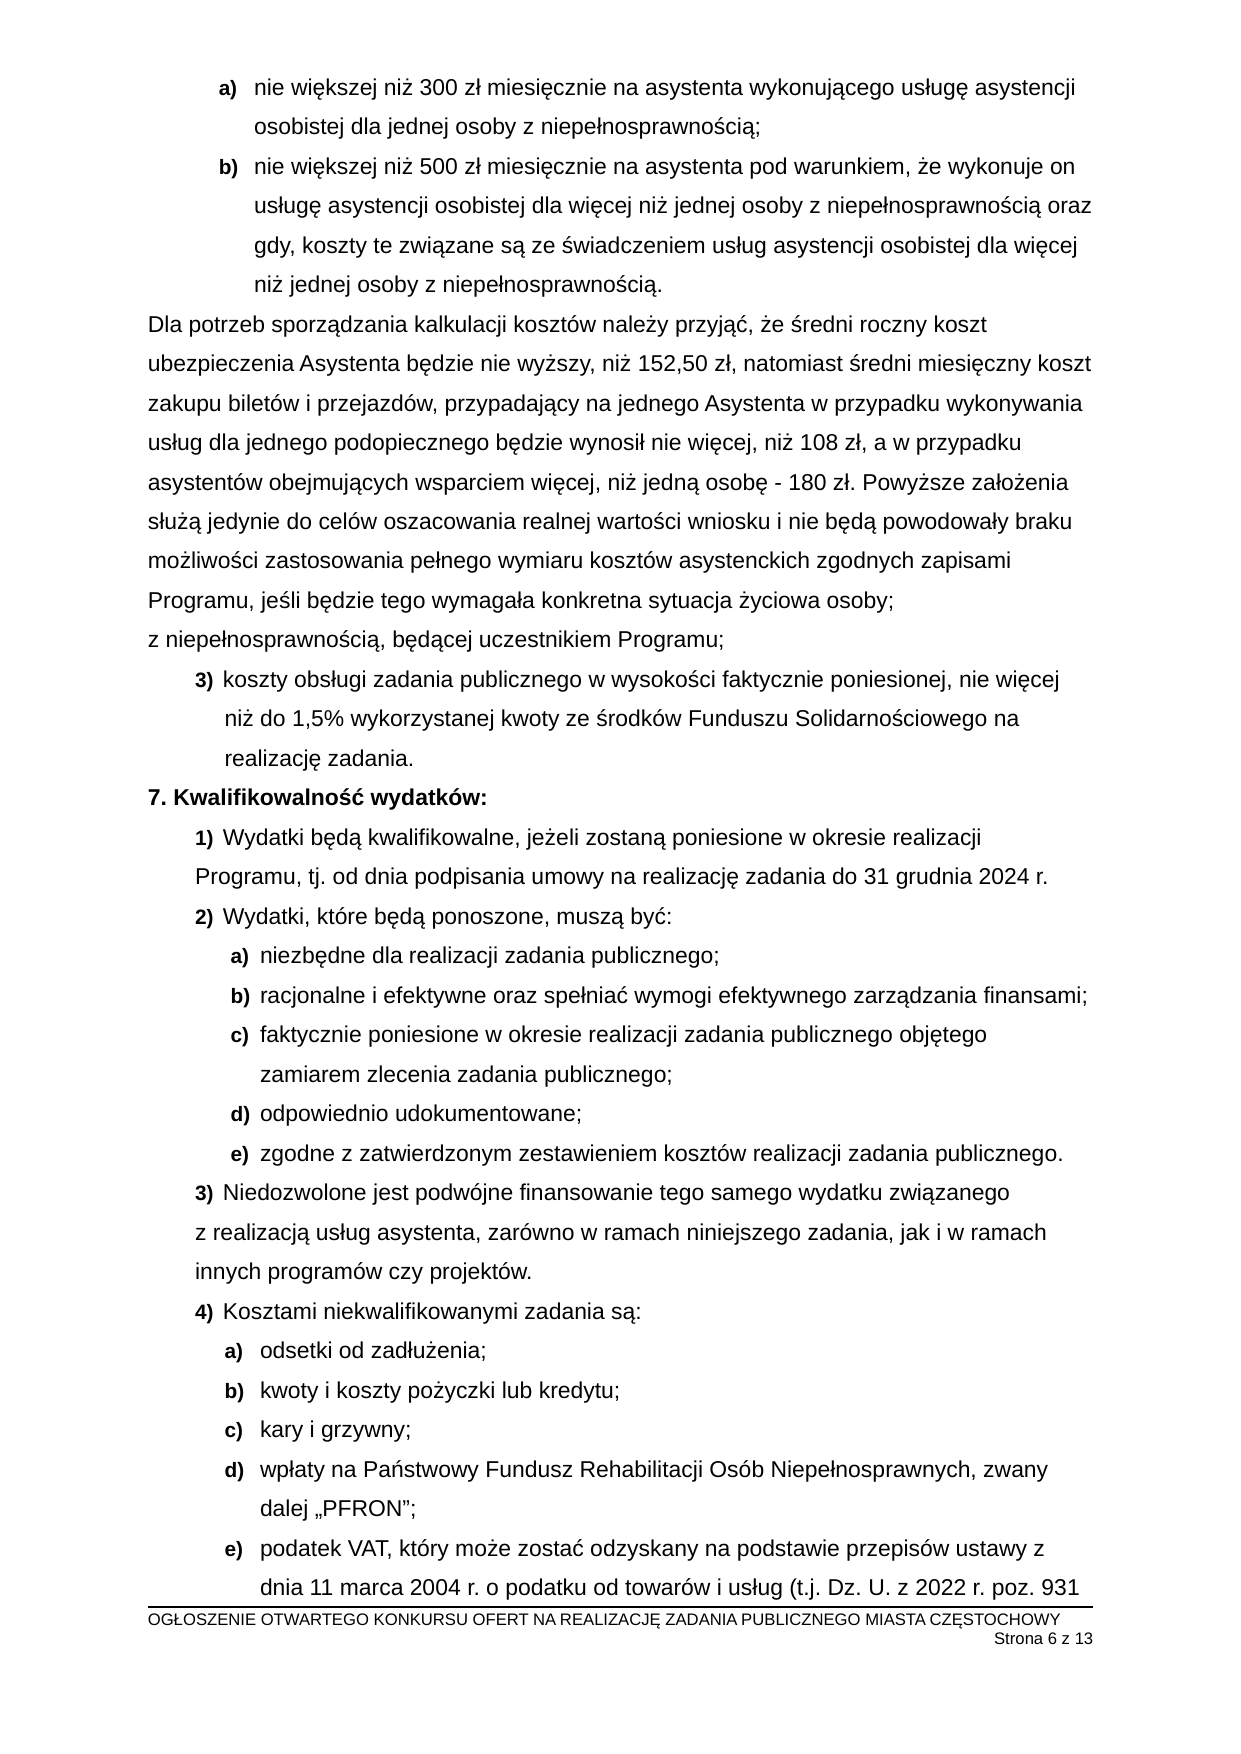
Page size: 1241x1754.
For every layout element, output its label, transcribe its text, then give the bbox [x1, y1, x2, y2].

list kwoty i koszty pożyczki lub kredytu; [224, 1377, 1093, 1403]
list nie większej niż 500 zł miesięcznie na asystenta pod warunkiem, że wykonuje on usługę asystencji osobistej dla więcej niż jednej osoby z niepełnosprawnością oraz gdy, koszty te związane są ze świadczeniem usług asystencji osobistej dla więcej niż jednej osoby z niepełnosprawnością. [218, 153, 1093, 297]
list niezbędne dla realizacji zadania publicznego; [230, 942, 1093, 969]
list faktycznie poniesione w okresie realizacji zadania publicznego objętego zamiarem zlecenia zadania publicznego; [230, 1021, 1093, 1087]
list zgodne z zatwierdzonym zestawieniem kosztów realizacji zadania publicznego. [230, 1140, 1093, 1166]
list Dla potrzeb sporządzania kalkulacji kosztów należy przyjąć, że średni roczny koszt ubezpieczenia Asystenta będzie nie wyższy, niż 152,50 zł, natomiast średni miesięczny koszt zakupu biletów i przejazdów, przypadający na jednego Asystenta w przypadku wykonywania usług dla jednego podopiecznego będzie wynosił nie więcej, niż 108 zł, a w przypadku asystentów obejmujących wsparciem więcej, niż jedną osobę - 180 zł. Powyższe założenia służą jedynie do celów oszacowania realnej wartości wniosku i nie będą powodowały braku możliwości zastosowania pełnego wymiaru kosztów asystenckich zgodnych zapisami Programu, jeśli będzie tego wymagała konkretna sytuacja życiowa osoby; z niepełnosprawnością, będącej uczestnikiem Programu; [148, 311, 1093, 653]
list Wydatki, które będą ponoszone, muszą być: [195, 903, 1093, 929]
list 7. Kwalifikowalność wydatków: [148, 784, 1093, 811]
list nie większej niż 300 zł miesięcznie na asystenta wykonującego usługę asystencji osobistej dla jednej osoby z niepełnosprawnością; [218, 74, 1093, 139]
list podatek VAT, który może zostać odzyskany na podstawie przepisów ustawy z dnia 11 marca 2004 r. o podatku od towarów i usług (t.j. Dz. U. z 2022 r. poz. 931 [224, 1534, 1093, 1600]
list kary i grzywny; [224, 1416, 1093, 1442]
list Kosztami niekwalifikowanymi zadania są: [195, 1298, 1093, 1324]
list racjonalne i efektywne oraz spełniać wymogi efektywnego zarządzania finansami; [230, 982, 1093, 1008]
list koszty obsługi zadania publicznego w wysokości faktycznie poniesionej, nie więcej niż do 1,5% wykorzystanej kwoty ze środków Funduszu Solidarnościowego na realizację zadania. [195, 666, 1093, 771]
list odpowiednio udokumentowane; [230, 1100, 1093, 1127]
list Niedozwolone jest podwójne finansowanie tego samego wydatku związanego z realizacją usług asystenta, zarówno w ramach niniejszego zadania, jak i w ramach innych programów czy projektów. [195, 1179, 1093, 1284]
list Wydatki będą kwalifikowalne, jeżeli zostaną poniesione w okresie realizacji Programu, tj. od dnia podpisania umowy na realizację zadania do 31 grudnia 2024 r. [195, 824, 1093, 890]
list odsetki od zadłużenia; [224, 1337, 1093, 1363]
list wpłaty na Państwowy Fundusz Rehabilitacji Osób Niepełnosprawnych, zwany dalej „PFRON”; [224, 1456, 1093, 1521]
